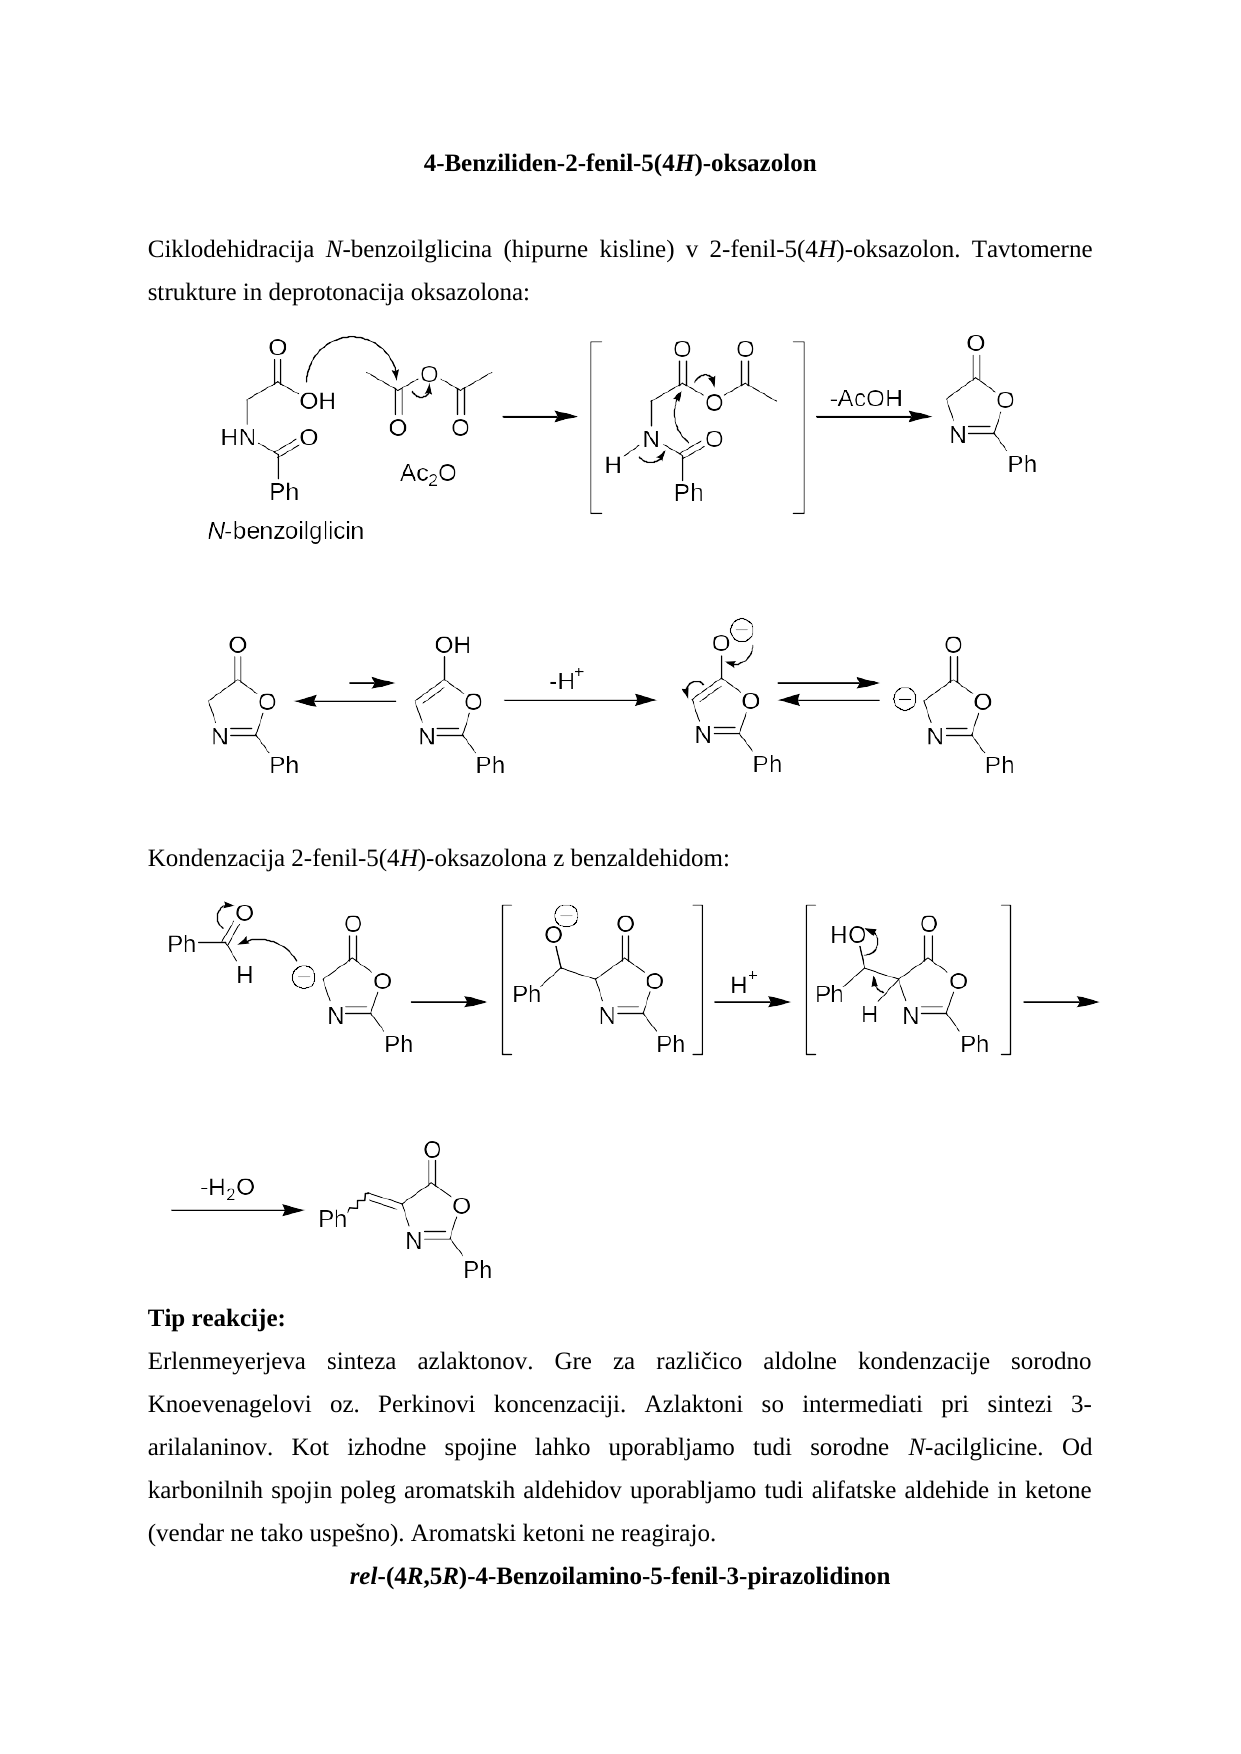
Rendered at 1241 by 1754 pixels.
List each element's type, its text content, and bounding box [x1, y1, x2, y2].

text rel-(4R,5R)-4-Benzoilamino-5-fenil-3-pirazolidinon [148, 1561, 1092, 1590]
text Kondenzacija 2-fenil-5(4H)-oksazolona z benzaldehidom: [148, 843, 1092, 872]
text Ciklodehidracija N-benzoilglicina (hipurne kisline) v 2-fenil-5(4H)-oksazolon. Tavtomerne strukture in deprotonacija oksazolona: [148, 234, 1092, 306]
text Tip reakcije: [148, 1303, 1092, 1331]
text Erlenmeyerjeva sinteza azlaktonov. Gre za različico aldolne kondenzacije sorodno Knoevenagelovi oz. Perkinovi koncenzaciji. Azlaktoni so intermediati pri sintezi 3-arilalaninov. Kot izhodne spojine lahko uporabljamo tudi sorodne N-acilglicine. Od karbonilnih spojin poleg aromatskih aldehidov uporabljamo tudi alifatske aldehide in ketone (vendar ne tako uspešno). Aromatski ketoni ne reagirajo. [148, 1346, 1092, 1547]
text 4-Benziliden-2-fenil-5(4H)-oksazolon [148, 148, 1092, 176]
